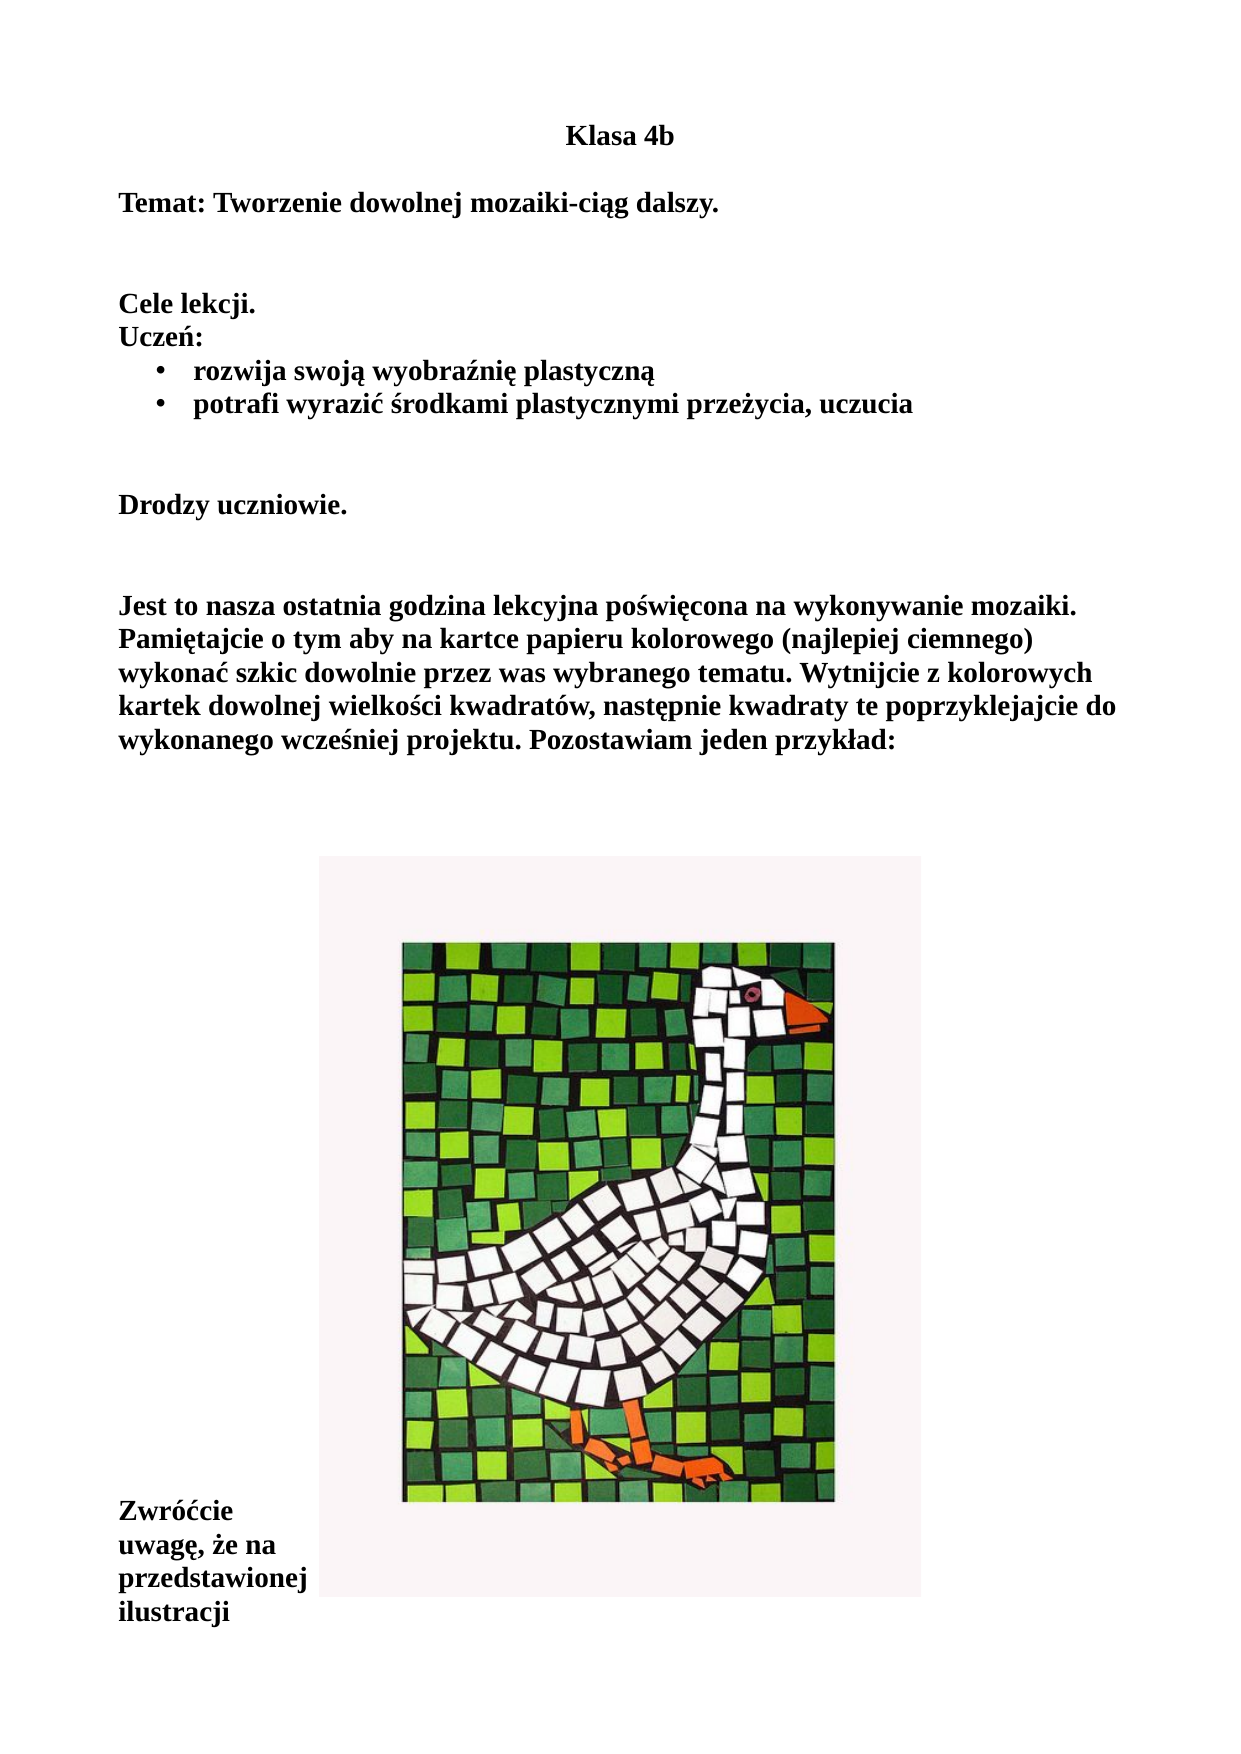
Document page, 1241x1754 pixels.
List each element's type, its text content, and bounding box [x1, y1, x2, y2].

text Temat: Tworzenie dowolnej mozaiki-ciąg dalszy. [118, 185, 1122, 219]
picture [319, 856, 922, 1597]
list rozwija swoją wyobraźnię plastyczną [156, 353, 1122, 387]
text Zwróćcie uwagę, że na przedstawionej ilustracji [118, 1493, 1122, 1628]
list potrafi wyrazić środkami plastycznymi przeżycia, uczucia [156, 387, 1122, 420]
text Jest to nasza ostatnia godzina lekcyjna poświęcona na wykonywanie mozaiki. Pamiętajcie o tym aby na kartce papieru kolorowego (najlepiej ciemnego) wykonać szkic dowolnie przez was wybranego tematu. Wytnijcie z kolorowych kartek dowolnej wielkości kwadratów, następnie kwadraty te poprzyklejajcie do wykonanego wcześniej projektu. Pozostawiam jeden przykład: [118, 588, 1122, 756]
text Klasa 4b [118, 118, 1122, 152]
text Cele lekcji. [118, 286, 1122, 319]
text Uczeń: [118, 319, 1122, 353]
text Drodzy uczniowie. [118, 487, 1122, 521]
